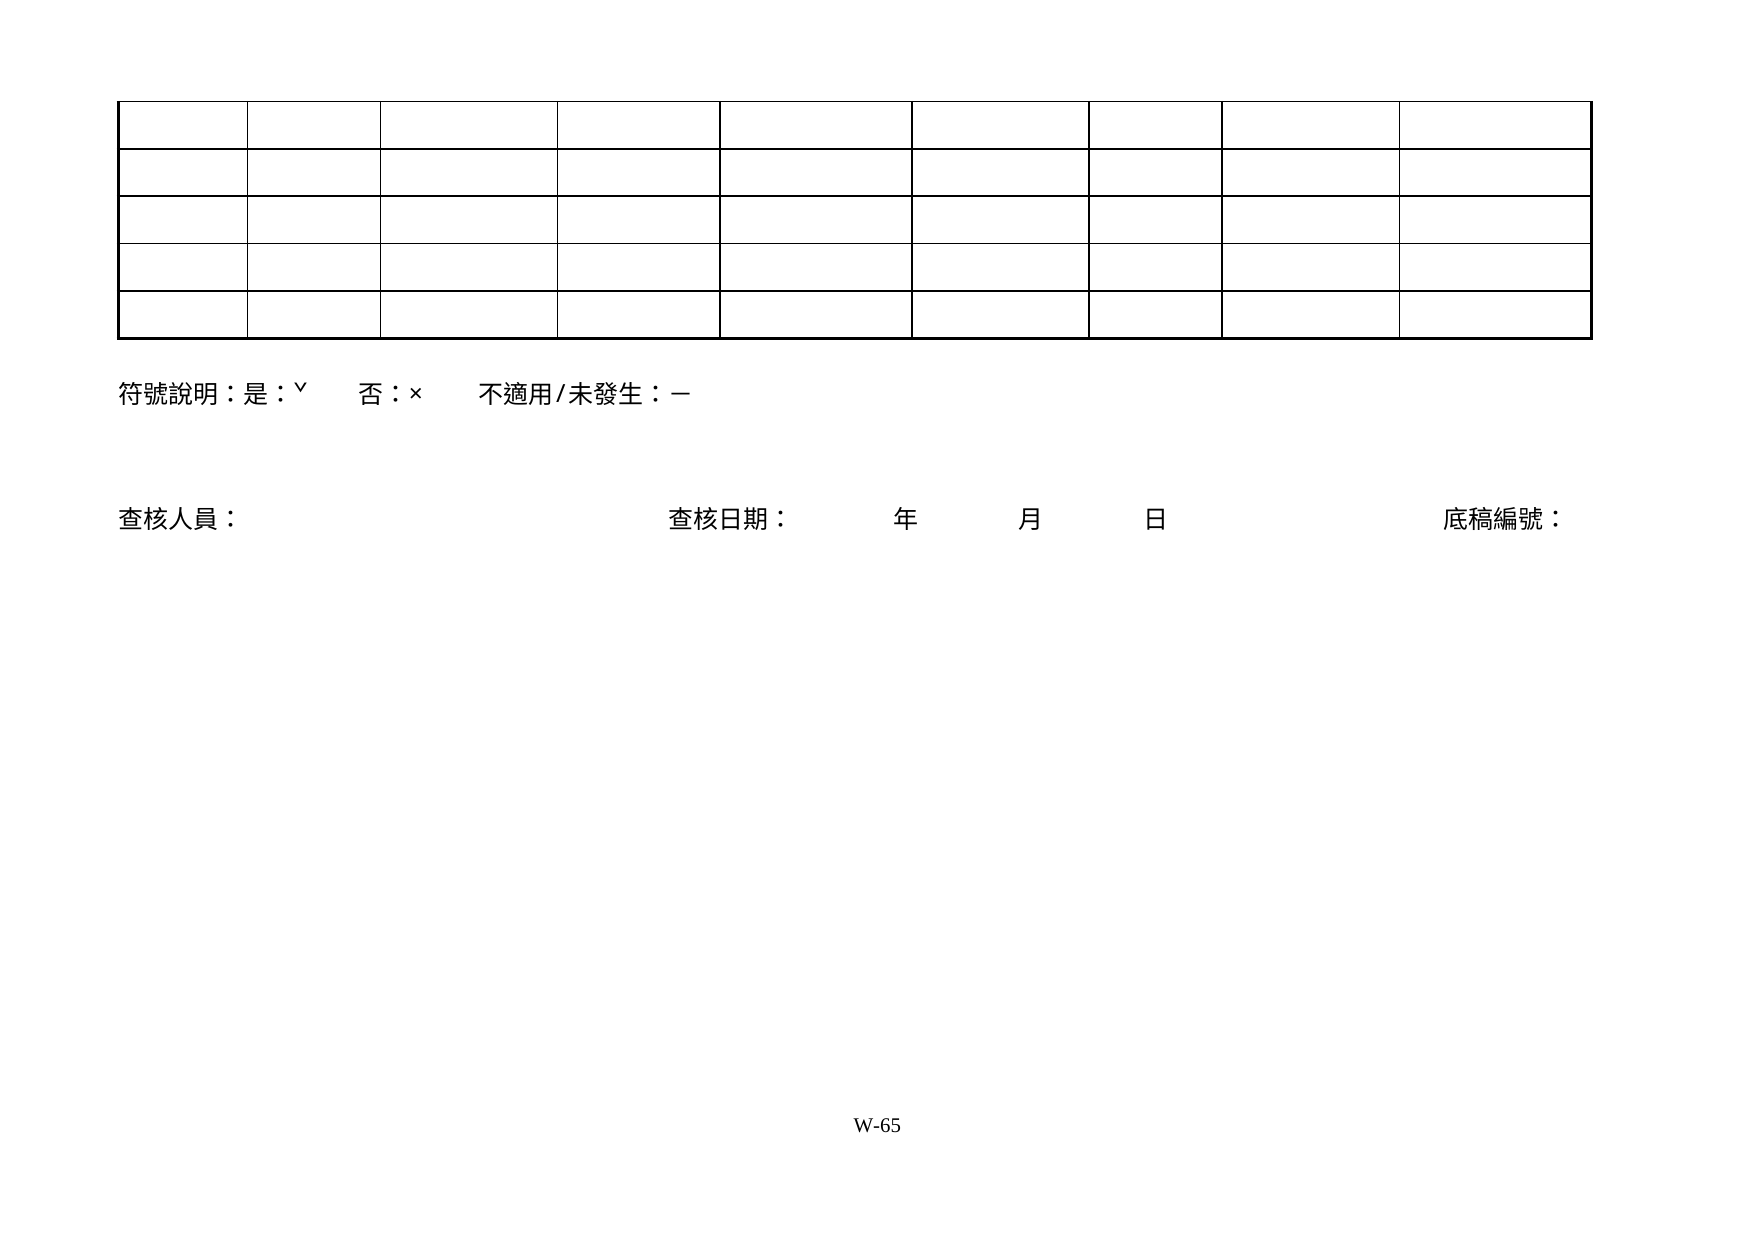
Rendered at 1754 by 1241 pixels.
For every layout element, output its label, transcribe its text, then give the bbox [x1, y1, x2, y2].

table_cell [913, 197, 1088, 243]
table_cell [558, 292, 719, 337]
table_cell [1400, 244, 1590, 290]
table_cell [381, 197, 557, 243]
table_cell [721, 197, 911, 243]
table_cell [1223, 244, 1399, 290]
table_cell [913, 102, 1088, 148]
table_cell [558, 150, 719, 195]
table_cell [120, 244, 247, 290]
table_cell [248, 102, 380, 148]
table_cell [248, 150, 380, 195]
table_cell [721, 150, 911, 195]
table_cell [120, 150, 247, 195]
table_cell [1090, 150, 1221, 195]
table_cell [558, 197, 719, 243]
table_cell [913, 150, 1088, 195]
table_cell [721, 292, 911, 337]
table_cell [381, 150, 557, 195]
table_cell [913, 292, 1088, 337]
table_cell [558, 244, 719, 290]
table_cell [1090, 244, 1221, 290]
table_cell [248, 197, 380, 243]
table_cell [1223, 292, 1399, 337]
table_cell [120, 102, 247, 148]
table_cell [913, 244, 1088, 290]
table_cell [1223, 150, 1399, 195]
text 查核人員： 查核日期： 年 月 日 底稿編號： [118, 476, 1636, 538]
table_cell [381, 244, 557, 290]
table_cell [1223, 197, 1399, 243]
table_cell [1223, 102, 1399, 148]
table_cell [721, 244, 911, 290]
table_cell [248, 244, 380, 290]
table_cell [721, 102, 911, 148]
table_cell [248, 292, 380, 337]
table_cell [120, 292, 247, 337]
table_cell [381, 292, 557, 337]
table_cell [1400, 292, 1590, 337]
table_cell [558, 102, 719, 148]
table_cell [120, 197, 247, 243]
table_cell [1400, 102, 1590, 148]
table_cell [1090, 102, 1221, 148]
table_cell [1090, 197, 1221, 243]
table_cell [1090, 292, 1221, 337]
table_cell [1400, 197, 1590, 243]
text 符號說明：是：ˇ 否：× 不適用/未發生：－ [118, 351, 1636, 413]
table_cell [381, 102, 557, 148]
table_cell [1400, 150, 1590, 195]
